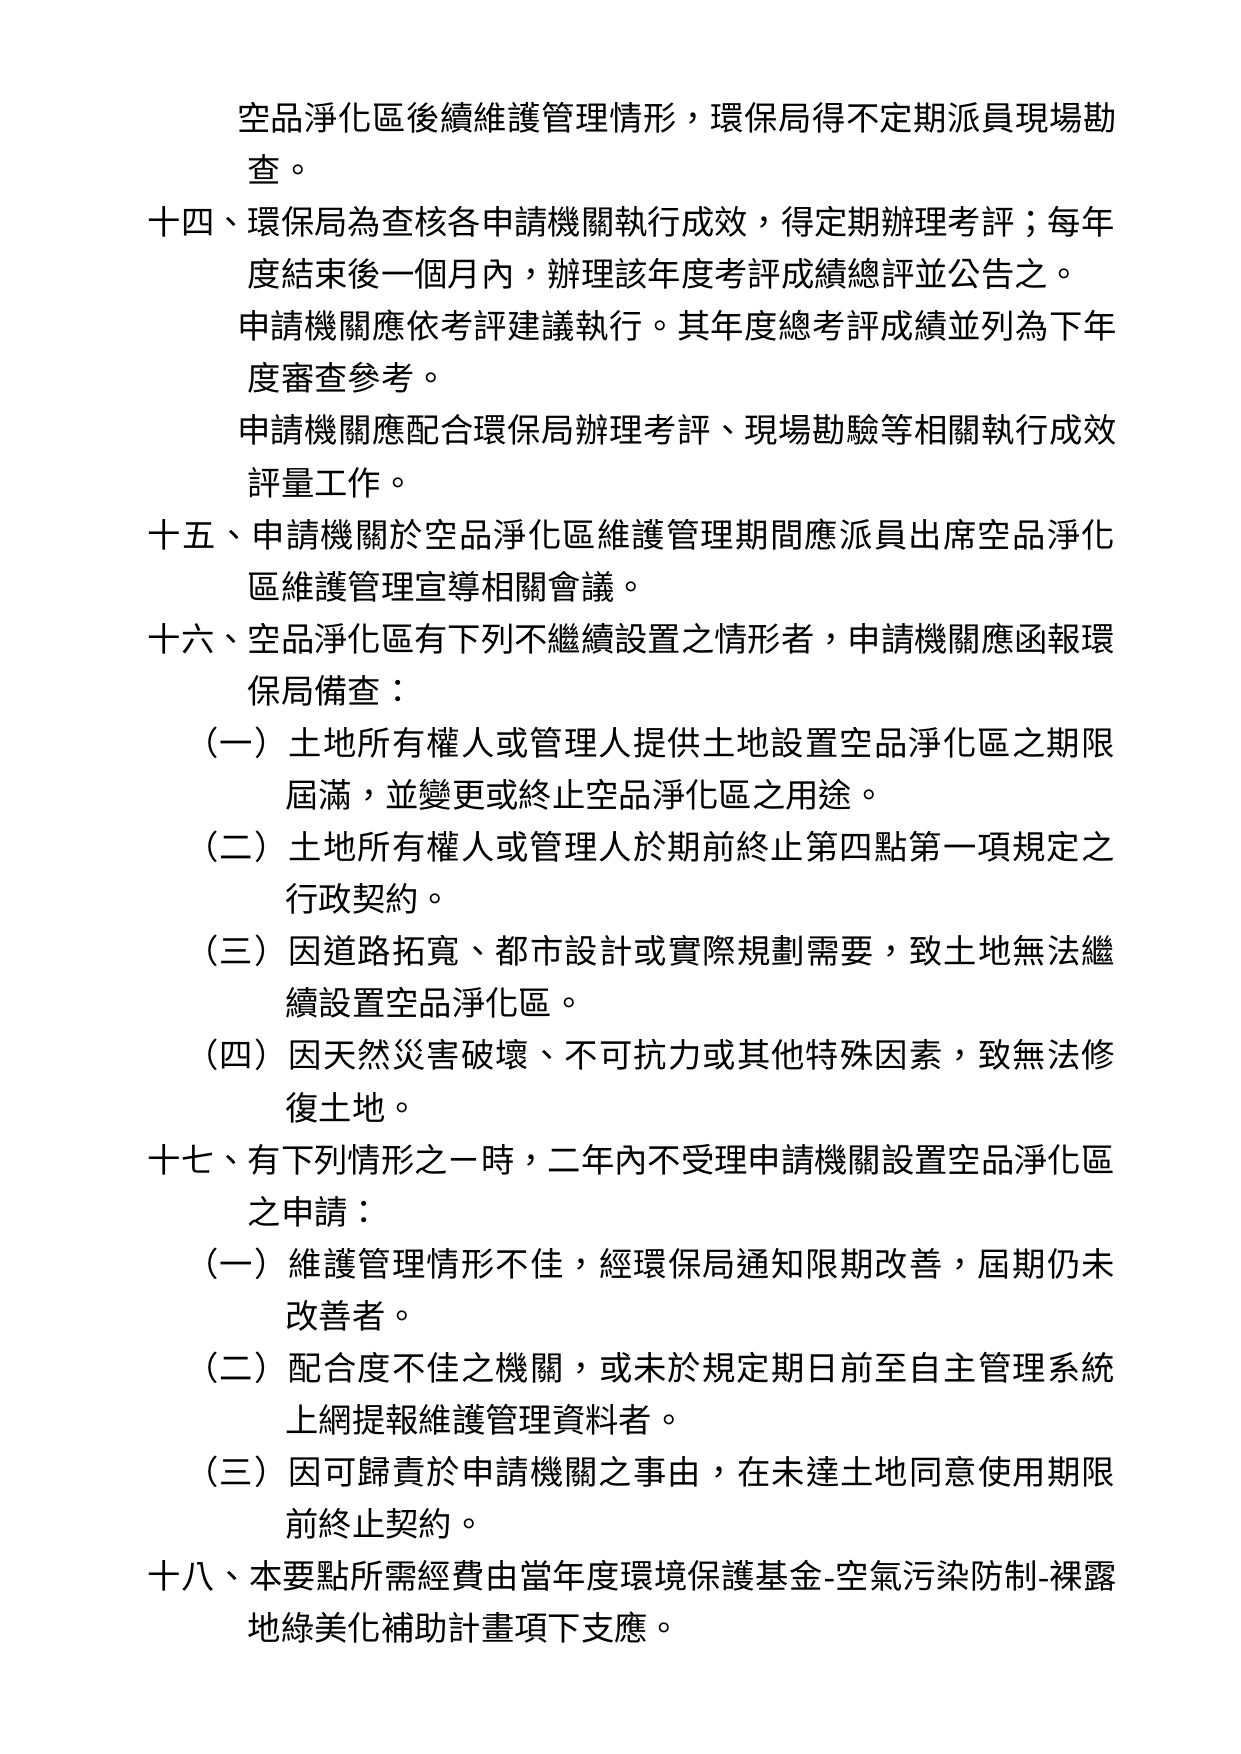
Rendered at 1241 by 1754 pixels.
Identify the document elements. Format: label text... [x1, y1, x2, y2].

text 十八、本要點所需經費由當年度環境保護基金-空氣污染防制-裸露地綠美化補助計畫項下支應。 [148, 1547, 1117, 1651]
text （三）因道路拓寬、都市設計或實際規劃需要，致土地無法繼續設置空品淨化區。 [185, 922, 1117, 1026]
text 十四、環保局為查核各申請機關執行成效，得定期辦理考評；每年度結束後一個月內，辦理該年度考評成績總評並公告之。 [148, 193, 1117, 297]
text 十七、有下列情形之ㄧ時，二年內不受理申請機關設置空品淨化區之申請： [148, 1130, 1117, 1234]
text 空品淨化區後續維護管理情形，環保局得不定期派員現場勘查。 [148, 89, 1117, 193]
text （三）因可歸責於申請機關之事由，在未達土地同意使用期限前終止契約。 [185, 1443, 1117, 1547]
text 十六、空品淨化區有下列不繼續設置之情形者，申請機關應函報環保局備查： [148, 609, 1117, 714]
text （四）因天然災害破壞、不可抗力或其他特殊因素，致無法修復土地。 [185, 1026, 1117, 1130]
text 十五、申請機關於空品淨化區維護管理期間應派員出席空品淨化 區維護管理宣導相關會議。 [148, 505, 1117, 609]
text 申請機關應依考評建議執行。其年度總考評成績並列為下年度審查參考。 [148, 297, 1117, 401]
text （二）土地所有權人或管理人於期前終止第四點第一項規定之行政契約。 [185, 818, 1117, 922]
text （一）土地所有權人或管理人提供土地設置空品淨化區之期限屆滿，並變更或終止空品淨化區之用途。 [185, 714, 1117, 818]
text （二）配合度不佳之機關，或未於規定期日前至自主管理系統上網提報維護管理資料者。 [185, 1339, 1117, 1443]
text 申請機關應配合環保局辦理考評、現場勘驗等相關執行成效評量工作。 [148, 401, 1117, 505]
text （一）維護管理情形不佳，經環保局通知限期改善，屆期仍未改善者。 [185, 1234, 1117, 1339]
